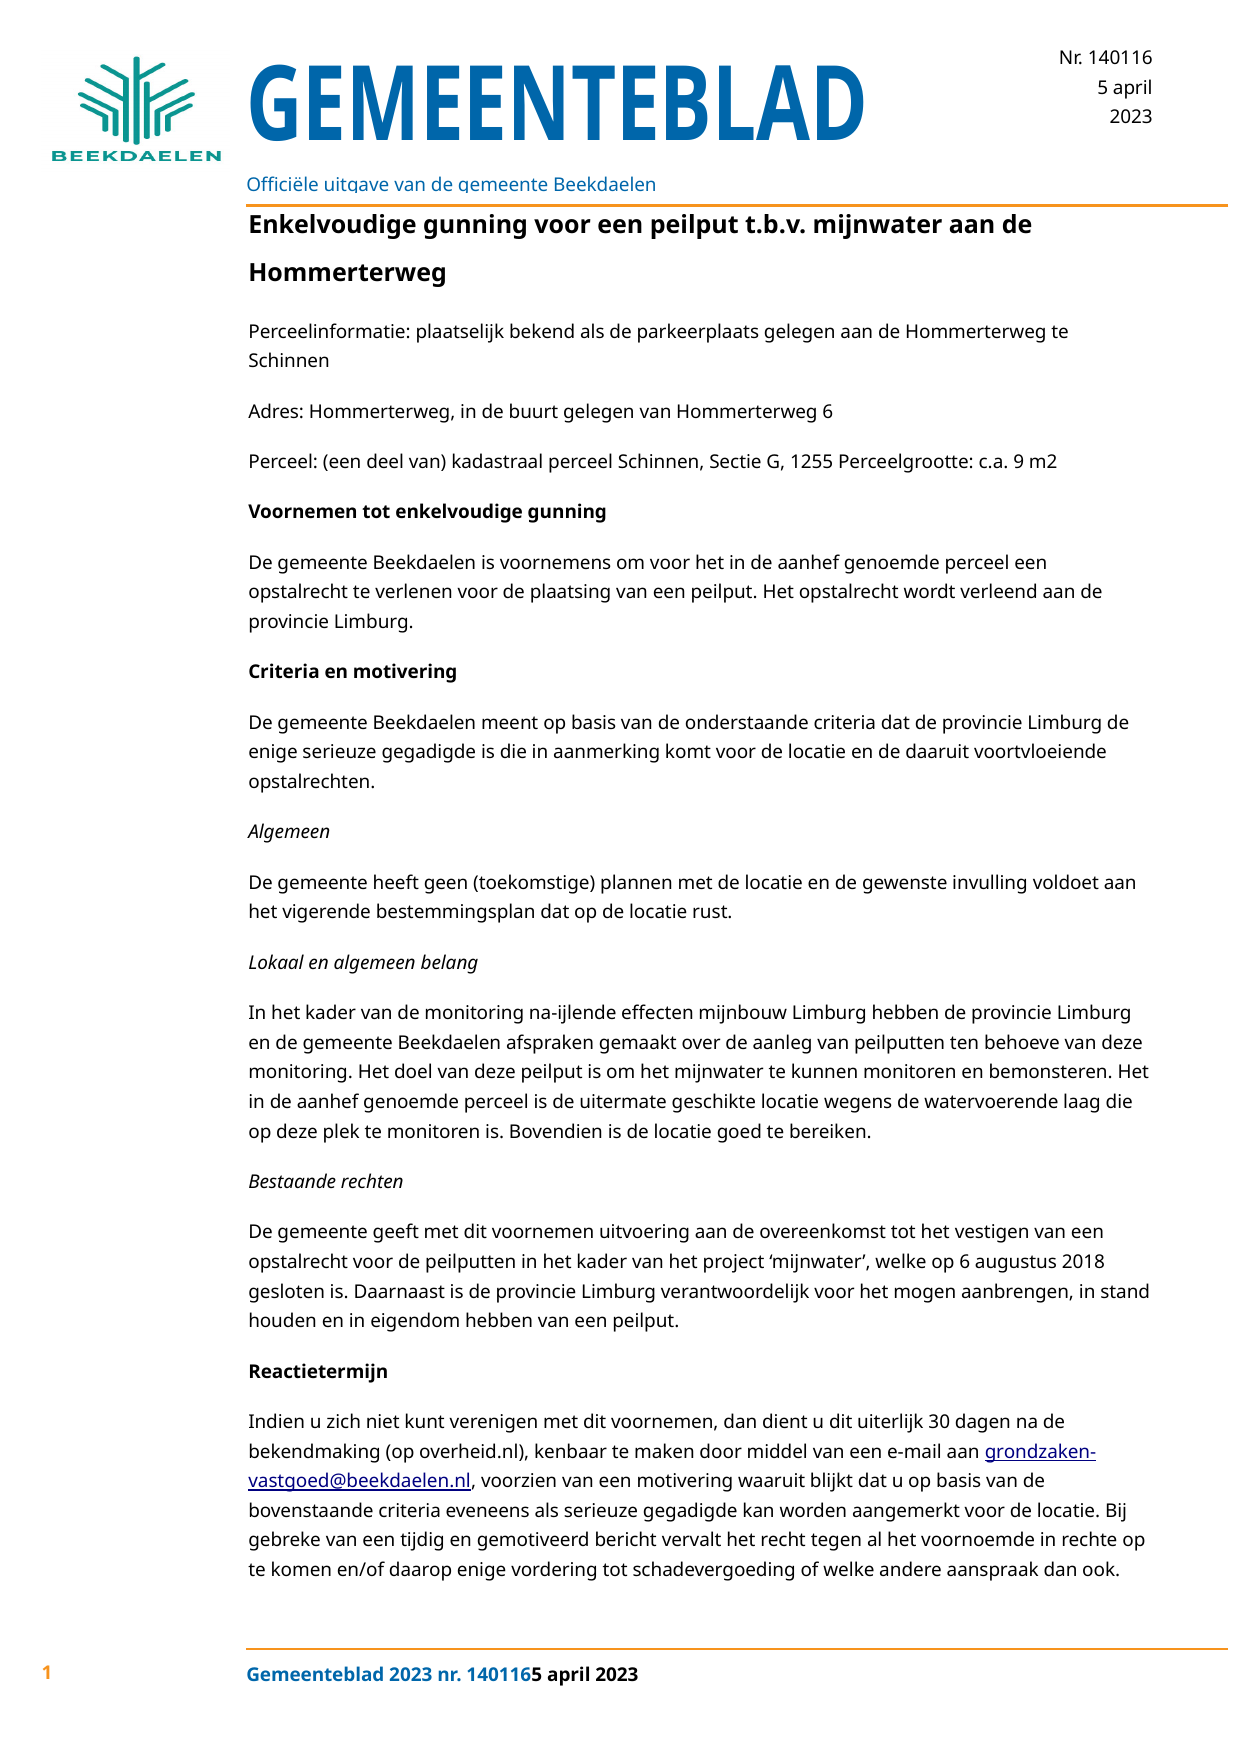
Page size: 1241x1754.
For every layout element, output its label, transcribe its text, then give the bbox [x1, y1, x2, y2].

text De gemeente Beekdaelen is voornemens om voor het in de aanhef genoemde perceel een opstalrecht te verlenen voor de plaatsing van een peilput. Het opstalrecht wordt verleend aan de provincie Limburg. [248, 549, 1152, 634]
text De gemeente geeft met dit voornemen uitvoering aan de overeenkomst tot het vestigen van een opstalrecht voor de peilputten in het kader van het project ‘mijnwater’, welke op 6 augustus 2018 gesloten is. Daarnaast is de provincie Limburg verantwoordelijk voor het mogen aanbrengen, in stand houden en in eigendom hebben van een peilput. [248, 1219, 1152, 1333]
picture [41, 47, 231, 172]
text In het kader van de monitoring na-ijlende effecten mijnbouw Limburg hebben de provincie Limburg en de gemeente Beekdaelen afspraken gemaakt over de aanleg van peilputten ten behoeve van deze monitoring. Het doel van deze peilput is om het mijnwater te kunnen monitoren en bemonsteren. Het in de aanhef genoemde perceel is de uitermate geschikte locatie wegens de watervoerende laag die op deze plek te monitoren is. Bovendien is de locatie goed te bereiken. [248, 999, 1152, 1144]
text Voornemen tot enkelvoudige gunning [248, 499, 1152, 524]
text Enkelvoudige gunning voor een peilput t.b.v. mijnwater aan de Hommerterweg [248, 207, 1152, 288]
text Reactietermijn [248, 1358, 1152, 1384]
text Algemeen [248, 819, 1152, 844]
text Indien u zich niet kunt verenigen met dit voornemen, dan dient u dit uiterlijk 30 dagen na de bekendmaking (op overheid.nl), kenbaar te maken door middel van een e-mail aan grondzaken-vastgoed@beekdaelen.nl, voorzien van een motivering waaruit blijkt dat u op basis van de bovenstaande criteria eveneens als serieuze gegadigde kan worden aangemerkt voor de locatie. Bij gebreke van een tijdig en gemotiveerd bericht vervalt het recht tegen al het voornoemde in rechte op te komen en/of daarop enige vordering tot schadevergoeding of welke andere aanspraak dan ook. [248, 1408, 1152, 1582]
text Lokaal en algemeen belang [248, 949, 1152, 975]
text Bestaande rechten [248, 1168, 1152, 1194]
text De gemeente heeft geen (toekomstige) plannen met de locatie en de gewenste invulling voldoet aan het vigerende bestemmingsplan dat op de locatie rust. [248, 869, 1152, 924]
text Adres: Hommerterweg, in de buurt gelegen van Hommerterweg 6 [248, 398, 1152, 424]
text Perceelinformatie: plaatselijk bekend als de parkeerplaats gelegen aan de Hommerterweg te Schinnen [248, 318, 1152, 373]
text Criteria en motivering [248, 659, 1152, 684]
text De gemeente Beekdaelen meent op basis van de onderstaande criteria dat de provincie Limburg de enige serieuze gegadigde is die in aanmerking komt voor de locatie en de daaruit voortvloeiende opstalrechten. [248, 709, 1152, 794]
text Perceel: (een deel van) kadastraal perceel Schinnen, Sectie G, 1255 Perceelgrootte: c.a. 9 m2 [248, 448, 1152, 474]
